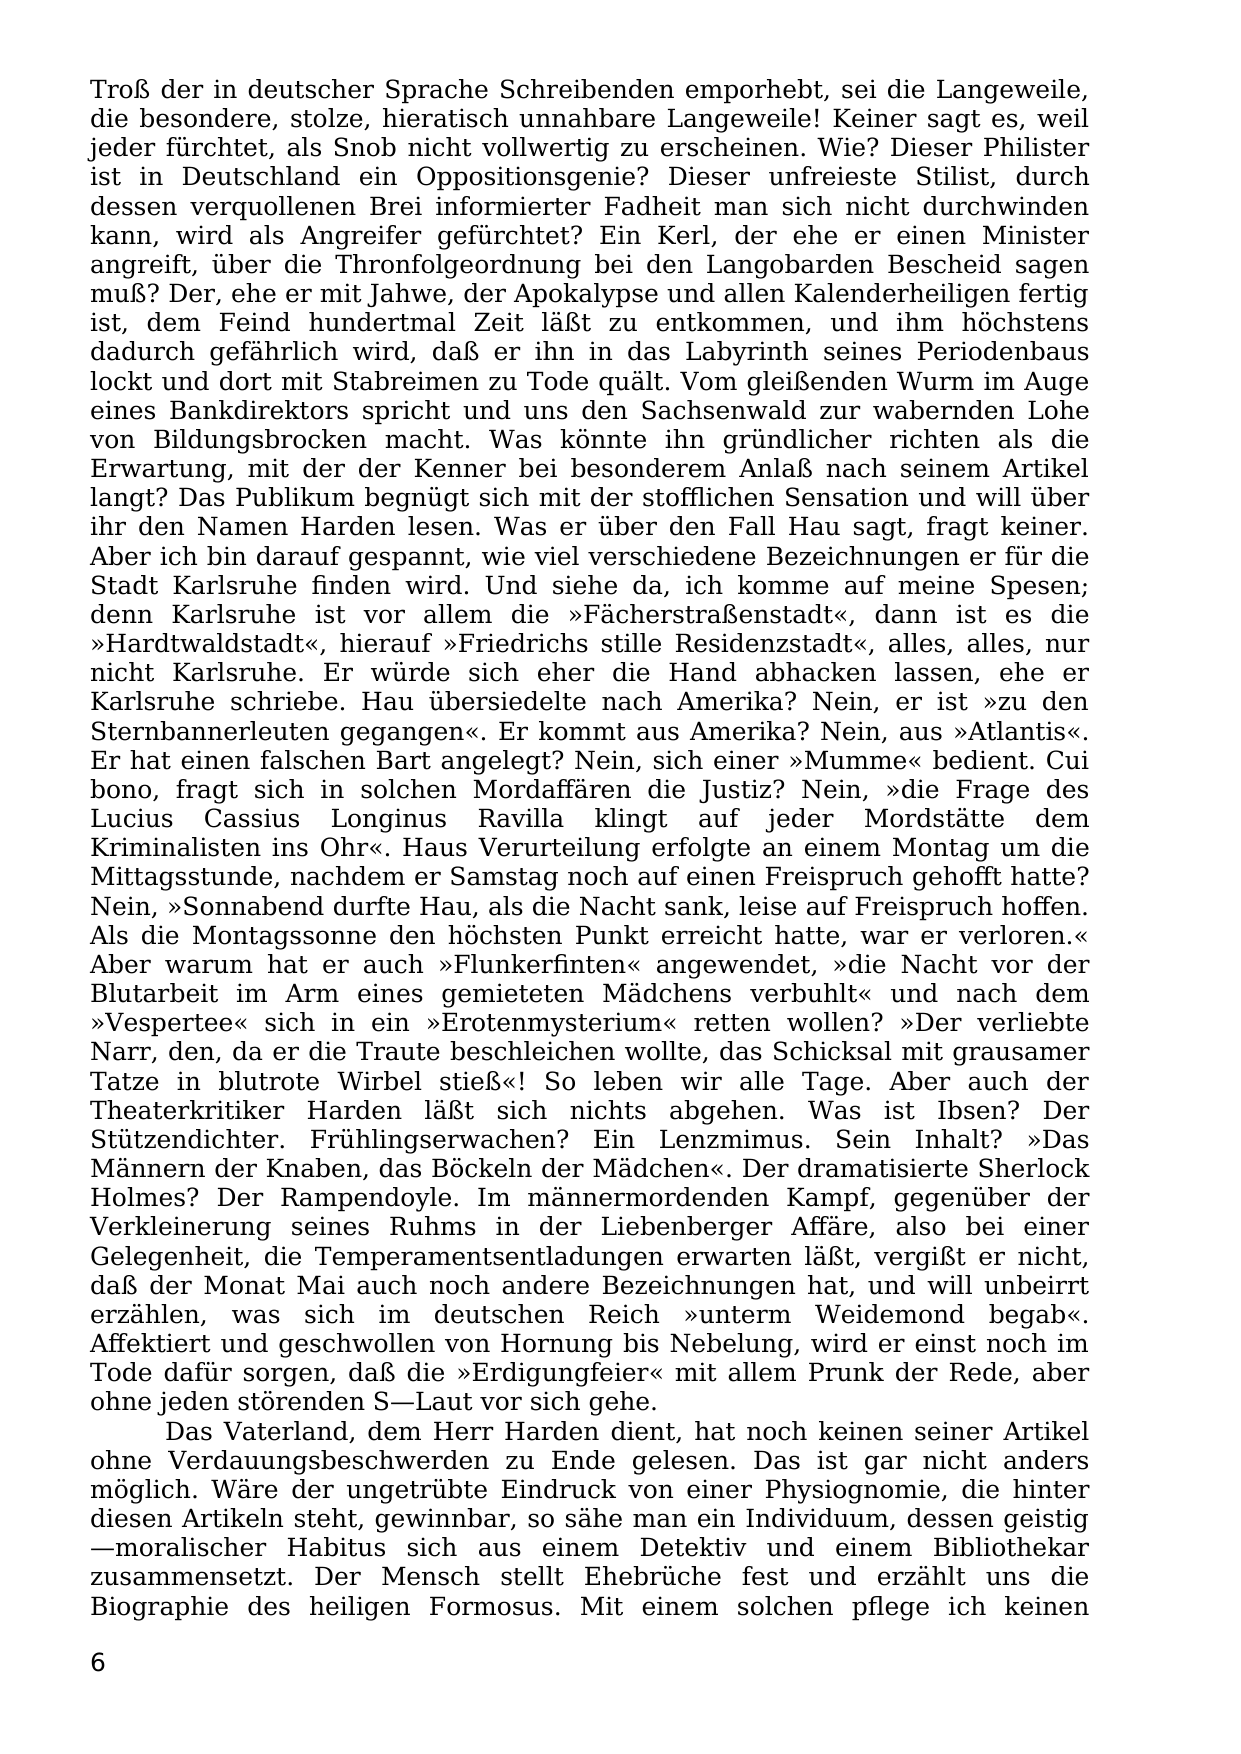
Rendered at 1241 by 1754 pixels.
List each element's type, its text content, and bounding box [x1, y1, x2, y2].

text Troß der in deutscher Sprache Schreibenden emporhebt, sei die Langeweile, die besondere, stolze, hieratisch unnahbare Langeweile! Keiner sagt es, weil jeder fürchtet, als Snob nicht vollwertig zu erscheinen. Wie? Dieser Philister ist in Deutschland ein Oppositionsgenie? Dieser unfreieste Stilist, durch dessen verquollenen Brei informierter Fadheit man sich nicht durchwinden kann, wird als Angreifer gefürchtet? Ein Kerl, der ehe er einen Minister angreift, über die Thronfolgeordnung bei den Langobarden Bescheid sagen muß? Der, ehe er mit Jahwe, der Apokalypse und allen Kalenderheiligen fertig ist, dem Feind hundertmal Zeit läßt zu entkommen, und ihm höchstens dadurch gefährlich wird, daß er ihn in das Labyrinth seines Periodenbaus lockt und dort mit Stabreimen zu Tode quält. Vom gleißenden Wurm im Auge eines Bankdirektors spricht und uns den Sachsenwald zur wabernden Lohe von Bildungsbrocken macht. Was könnte ihn gründlicher richten als die Erwartung, mit der der Kenner bei besonderem Anlaß nach seinem Artikel langt? Das Publikum begnügt sich mit der stofflichen Sensation und will über ihr den Namen Harden lesen. Was er über den Fall Hau sagt, fragt keiner. Aber ich bin darauf gespannt, wie viel verschiedene Bezeichnungen er für die Stadt Karlsruhe finden wird. Und siehe da, ich komme auf meine Spesen; denn Karlsruhe ist vor allem die »Fächerstraßenstadt«, dann ist es die »Hardtwaldstadt«, hierauf »Friedrichs stille Residenzstadt«, alles, alles, nur nicht Karlsruhe. Er würde sich eher die Hand abhacken lassen, ehe er Karlsruhe schriebe. Hau übersiedelte nach Amerika? Nein, er ist »zu den Sternbannerleuten gegangen«. Er kommt aus Amerika? Nein, aus »Atlantis«. Er hat einen falschen Bart angelegt? Nein, sich einer »Mumme« bedient. Cui bono, fragt sich in solchen Mordaffären die Justiz? Nein, »die Frage des Lucius Cassius Longinus Ravilla klingt auf jeder Mordstätte dem Kriminalisten ins Ohr«. Haus Verurteilung erfolgte an einem Montag um die Mittagsstunde, nachdem er Samstag noch auf einen Freispruch gehofft hatte? Nein, »Sonnabend durfte Hau, als die Nacht sank, leise auf Freispruch hoffen. Als die Montagssonne den höchsten Punkt erreicht hatte, war er verloren.« Aber warum hat er auch »Flunkerfinten« angewendet, »die Nacht vor der Blutarbeit im Arm eines gemieteten Mädchens verbuhlt« und nach dem »Vespertee« sich in ein »Erotenmysterium« retten wollen? »Der verliebte Narr, den, da er die Traute beschleichen wollte, das Schicksal mit grausamer Tatze in blutrote Wirbel stieß«! So leben wir alle Tage. Aber auch der Theaterkritiker Harden läßt sich nichts abgehen. Was ist Ibsen? Der Stützendichter. Frühlingserwachen? Ein Lenzmimus. Sein Inhalt? »Das Männern der Knaben, das Böckeln der Mädchen«. Der dramatisierte Sherlock Holmes? Der Rampendoyle. Im männermordenden Kampf, gegenüber der Verkleinerung seines Ruhms in der Liebenberger Affäre, also bei einer Gelegenheit, die Temperamentsentladungen erwarten läßt, vergißt er nicht, daß der Monat Mai auch noch andere Bezeichnungen hat, und will unbeirrt erzählen, was sich im deutschen Reich »unterm Weidemond begab«. Affektiert und geschwollen von Hornung bis Nebelung, wird er einst noch im Tode dafür sorgen, daß die »Erdigungfeier« mit allem Prunk der Rede, aber ohne jeden störenden S—Laut vor sich gehe. [90, 75, 1091, 1417]
text Das Vaterland, dem Herr Harden dient, hat noch keinen seiner Artikel ohne Verdauungsbeschwerden zu Ende gelesen. Das ist gar nicht anders möglich. Wäre der ungetrübte Eindruck von einer Physiognomie, die hinter diesen Artikeln steht, gewinnbar, so sähe man ein Individuum, dessen geistig—moralischer Habitus sich aus einem Detektiv und einem Bibliothekar zusammensetzt. Der Mensch stellt Ehebrüche fest und erzählt uns die Biographie des heiligen Formosus. Mit einem solchen pflege ich keinen [90, 1417, 1091, 1621]
